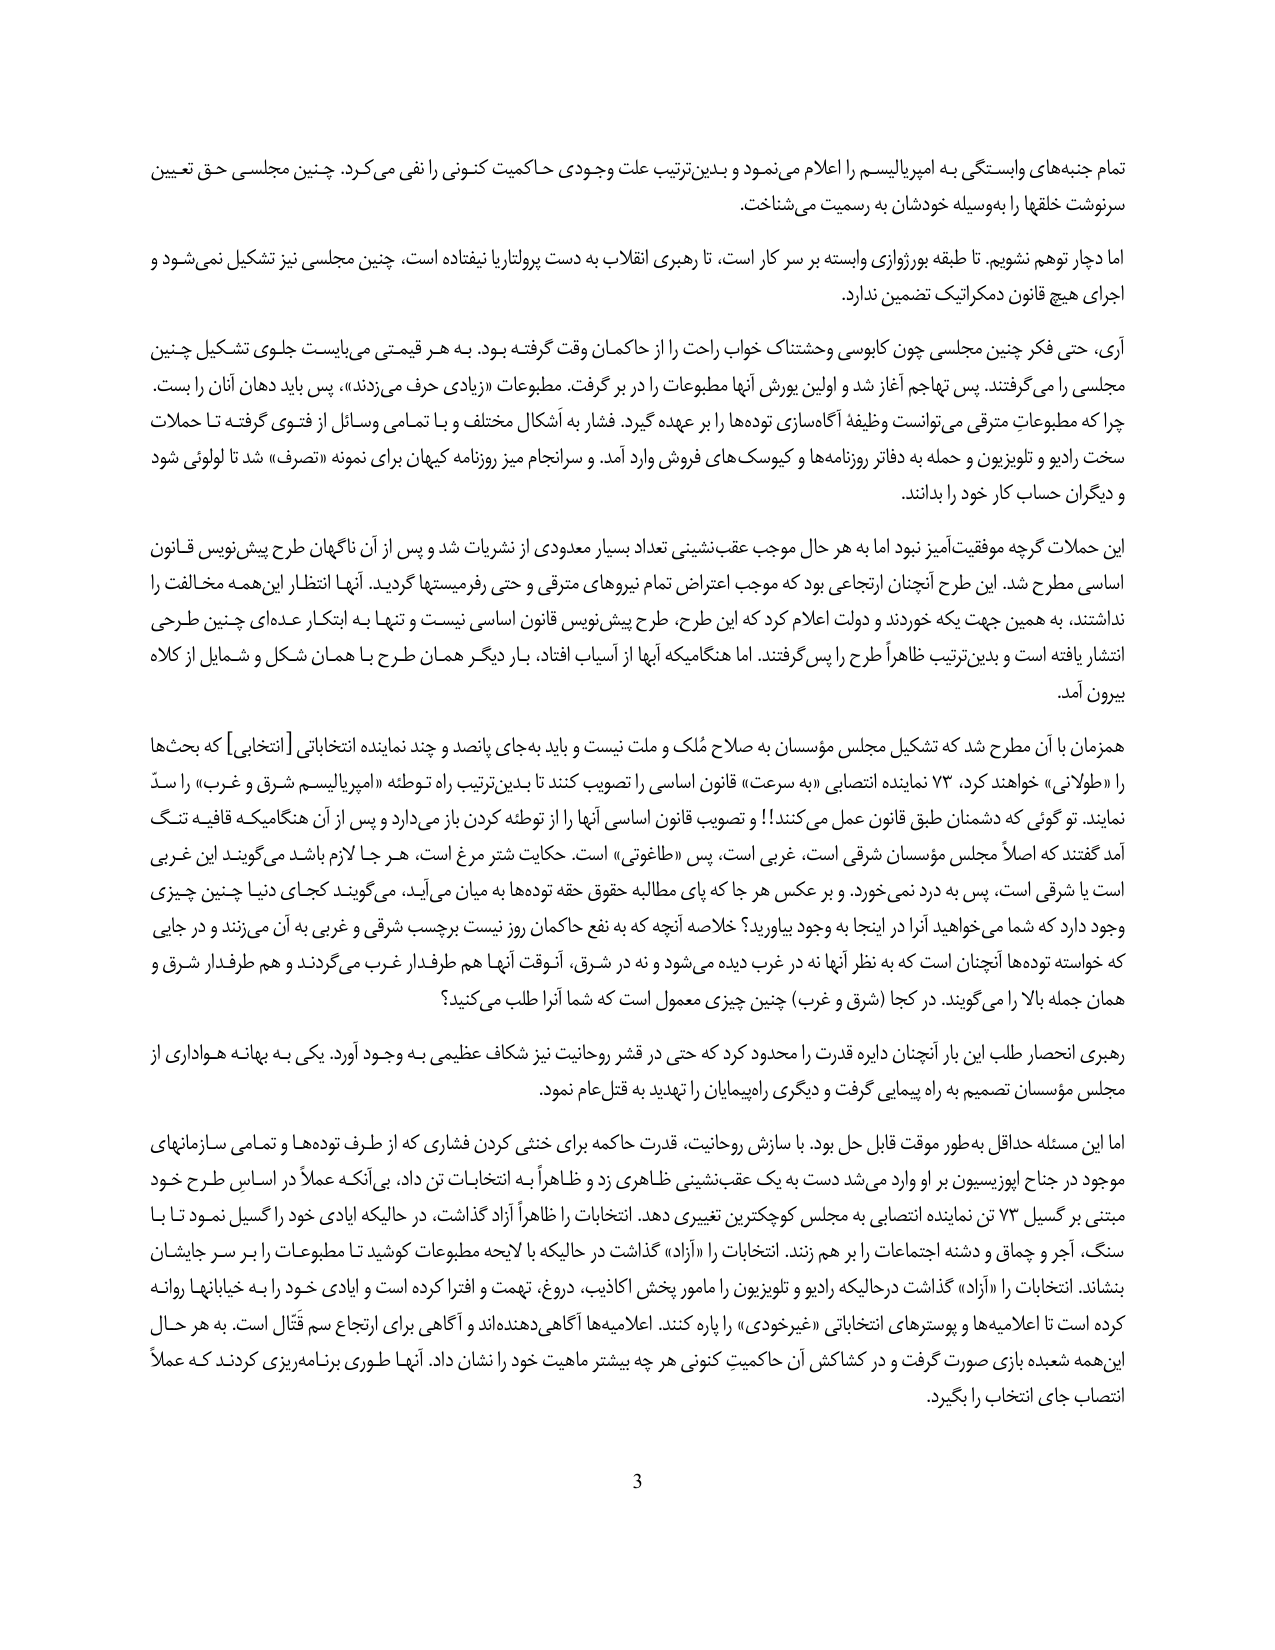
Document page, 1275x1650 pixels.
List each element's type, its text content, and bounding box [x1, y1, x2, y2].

text همزمان با آن مطرح شد که تشکیل مجلس مؤسسان به صلاح مُلک و ملت نیست و باید به‌جای پانصد و چند نماینده انتخاباتی [انتخابی] که بحث‌ها را «طولانی» خواهند کرد، ۷۳ نماینده انتصابی «به سرعت» قانون اساسی را تصویب کنند تا بدین‌ترتیب راه توطئه‌ «امپریالیسم شرق و غرب» را سدّ نمایند. تو گوئی که دشمنان طبق قانون عمل می‌کنند!! و تصویب قانون اساسی آنها را از توطئه کردن باز می‌دارد و پس از آن هنگامیکه قافیه تنگ آمد گفتند که اصلاً مجلس مؤسسان شرقی است، غربی است، پس «طاغوتی» است. حکایت شتر مرغ است، هر جا لازم باشد می‌گویند این غربی است یا شرقی است، پس به درد نمی‌خورد. و بر عکس هر جا که پای مطالبه حقوق حقه توده‌ها به میان می‌آید، می‌گویند کجای دنیا چنین چیزی وجود دارد که شما می‌خواهید آنرا در اینجا به وجود بیاورید؟ خلاصه آنچه که به نفع حاکمان روز نیست برچسب شرقی و غربی به آن می‌زنند و در جایی که خواسته توده‌ها آنچنان است که به نظر آنها نه در غرب دیده می‌شود و نه در شرق، آنوقت آنها هم طرفدار غرب می‌گردند و هم طرفدار شرق و همان جمله بالا را می‌گویند. در کجا (شرق و غرب) چنین چیزی معمول است که شما آنرا طلب می‌کنید؟ [150, 728, 1125, 1017]
text آری، حتی فکر چنین مجلسی چون کابوسی وحشتناک خواب راحت را از حاکمان وقت گرفته بود. به هر قیمتی می‌بایست جلوی تشکیل چنین مجلسی را می‌گرفتند. پس تهاجم آغاز شد و اولین یورش آنها مطبوعات را در بر گرفت. مطبوعات «زیادی حرف می‌زدند»، پس باید دهان آنان را بست. چرا که مطبوعاتِ مترقی می‌توانست وظیفۀ آگاه‌‌سازی توده‌ها را بر عهده گیرد. فشار به اَشکال مختلف و با تمامی وسائل از فتوی گرفته تا حملات سخت رادیو و تلویزیون و حمله به دفاتر روزنامه‌ها و کیوسک‌های فروش وارد آمد. و سرانجام میز روزنامه کیهان برای نمونه «تصرف» شد تا لولوئی شود و دیگران حساب کار خود را بدانند. [150, 330, 1125, 511]
text رهبری انحصار طلب این‌ بار آنچنان دایره قدرت را محدود کرد که حتی در قشر روحانیت نیز شکاف عظیمی به وجود آورد. یکی به بهانه هواداری از مجلس مؤسسان تصمیم به راه‌ پیمایی گرفت و دیگری راه‌پیمایان را تهدید به قتل‌عام نمود. [150, 1035, 1125, 1107]
text اینها چگونه می‌توانستند بپذیرند که پانصد و چند نمایندۀ ملت به مجلس برود؟ چنین مجلسی دادگاهی می‌شد که حاکمیت کنونی باید در آن کفّاره تمام وابستگی خود به سرمایه‌های امپریالیستی و تمام جنایاتی را که در این مدت مرتکب شده است بپردازد. در این دادگاه پرونده جنایاتی که در گنبد، در خوزستان و کردستان انجام شده بود بررسی می‌شد. چنین مجلسی دادگاهی می‌شد که در آن حاکمیت کنونی از طرف نیروهای مترقی و ضد امپریالیست افشا شده و ماهیت طبقاتی آنان در نزد توده‌ها روشن می‌گردید. این دادگاه خواه ناخواه جلوه دیگری از مبارزه ضد‌امپریالیستی خلق ما می‌شد و چهره حاکمان روز را عریان می‌ساخت. چنین مجلسی می‌توانست تریبونی گردد تا نیروهای مترقی بتوانند راههای واقعی مبارزه، اهداف انقلاب و مسائل و مشکلات آنرا برای توده‌ها تشریح کنند. چنین مجلسی به شرط تشکیل شدن، در اولین ماده قانون اساسی خود الغاء کامل و قطعی تمام جنبه‌های وابستگی به امپریالیسم را اعلام می‌نمود و بدین‌ترتیب علت وجودی حاکمیت کنونی را نفی می‌کرد. چنین مجلسی حق تعیین سرنوشت خلقها را به‌وسیله خودشان به رسمیت می‌شناخت. [150, 150, 1125, 222]
text اما دچار توهم نشویم. تا طبقه بورژوازی وابسته بر سر کار است، تا رهبری انقلاب به دست پرولتاریا نیفتاده است، چنین مجلسی نیز تشکیل نمی‌شود و اجرای هیچ قانون دمکراتیک تضمین ندارد. [150, 240, 1125, 312]
text اما این مسئله حداقل به‌طور موقت قابل حل بود. با سازش روحانیت، قدرت حاکمه برای خنثی کردن فشاری که از طرف توده‌ها و تمامی سازمانهای موجود در جناح اپوزیسیون بر او وارد می‌شد دست به یک عقب‌نشینی ظاهری زد و ظاهراً به انتخابات تن داد، بی‌آنکه عملاً در اساسِ طرح خود مبتنی بر گسیل ۷۳ تن نماینده انتصابی به مجلس کوچکترین تغییری دهد. انتخابات را ظاهراً آزاد گذاشت، در حالیکه ایادی خود را گسیل نمود تا با سنگ، آجر و چماق و دشنه اجتماعات را بر هم زنند. انتخابات را «آزاد» گذاشت در حالیکه با لایحه مطبوعات کوشید تا مطبوعات را بر سر جایشان بنشاند. انتخابات را «آزاد» گذاشت درحالیکه رادیو و تلویزیون را مامور پخش اکاذیب، دروغ، تهمت و افترا کرده است و ایادی خود را به خیابانها روانه کرده است تا اعلامیه‌ها و پوسترهای انتخاباتی «غیرخودی» را پاره کنند. اعلامیه‌ها آگاهی‌دهنده‌اند و آگاهی برای ارتجاع سم قَتّال است. به هر حال این‌همه شعبده‌ بازی صورت گرفت و در کشاکش آن حاکمیتِ کنونی هر چه بیشتر ماهیت خود را نشان داد. آنها طوری برنامه‌ریزی کردند که عملاً انتصاب جای انتخاب را بگیرد. [150, 1125, 1125, 1414]
text این حملات‌ گر‌چه موفقیت‌آمیز نبود اما به هر حال موجب عقب‌نشینی تعداد بسیار معدودی از نشریات شد و پس از آن ناگهان طرح پیش‌نویس قانون اساسی مطرح شد. این طرح آنچنان ارتجاعی بود که موجب اعتراض تمام نیروهای مترقی و حتی رفرمیستها گردید. آنها انتظار این‌همه مخالفت را نداشتند، به همین جهت یکه خوردند و دولت اعلام کرد که این طرح، طرح پیش‌نویس قانون اساسی نیست و تنها به ابتکار عده‌ای چنین طرحی انتشار یافته است و بدین‌ترتیب ظاهراً طرح را پس‌گرفتند. اما هنگامیکه آبها از آسیاب افتاد، بار دیگر همان طرح با همان شکل و شمایل از کلاه بیرون آمد. [150, 529, 1125, 710]
